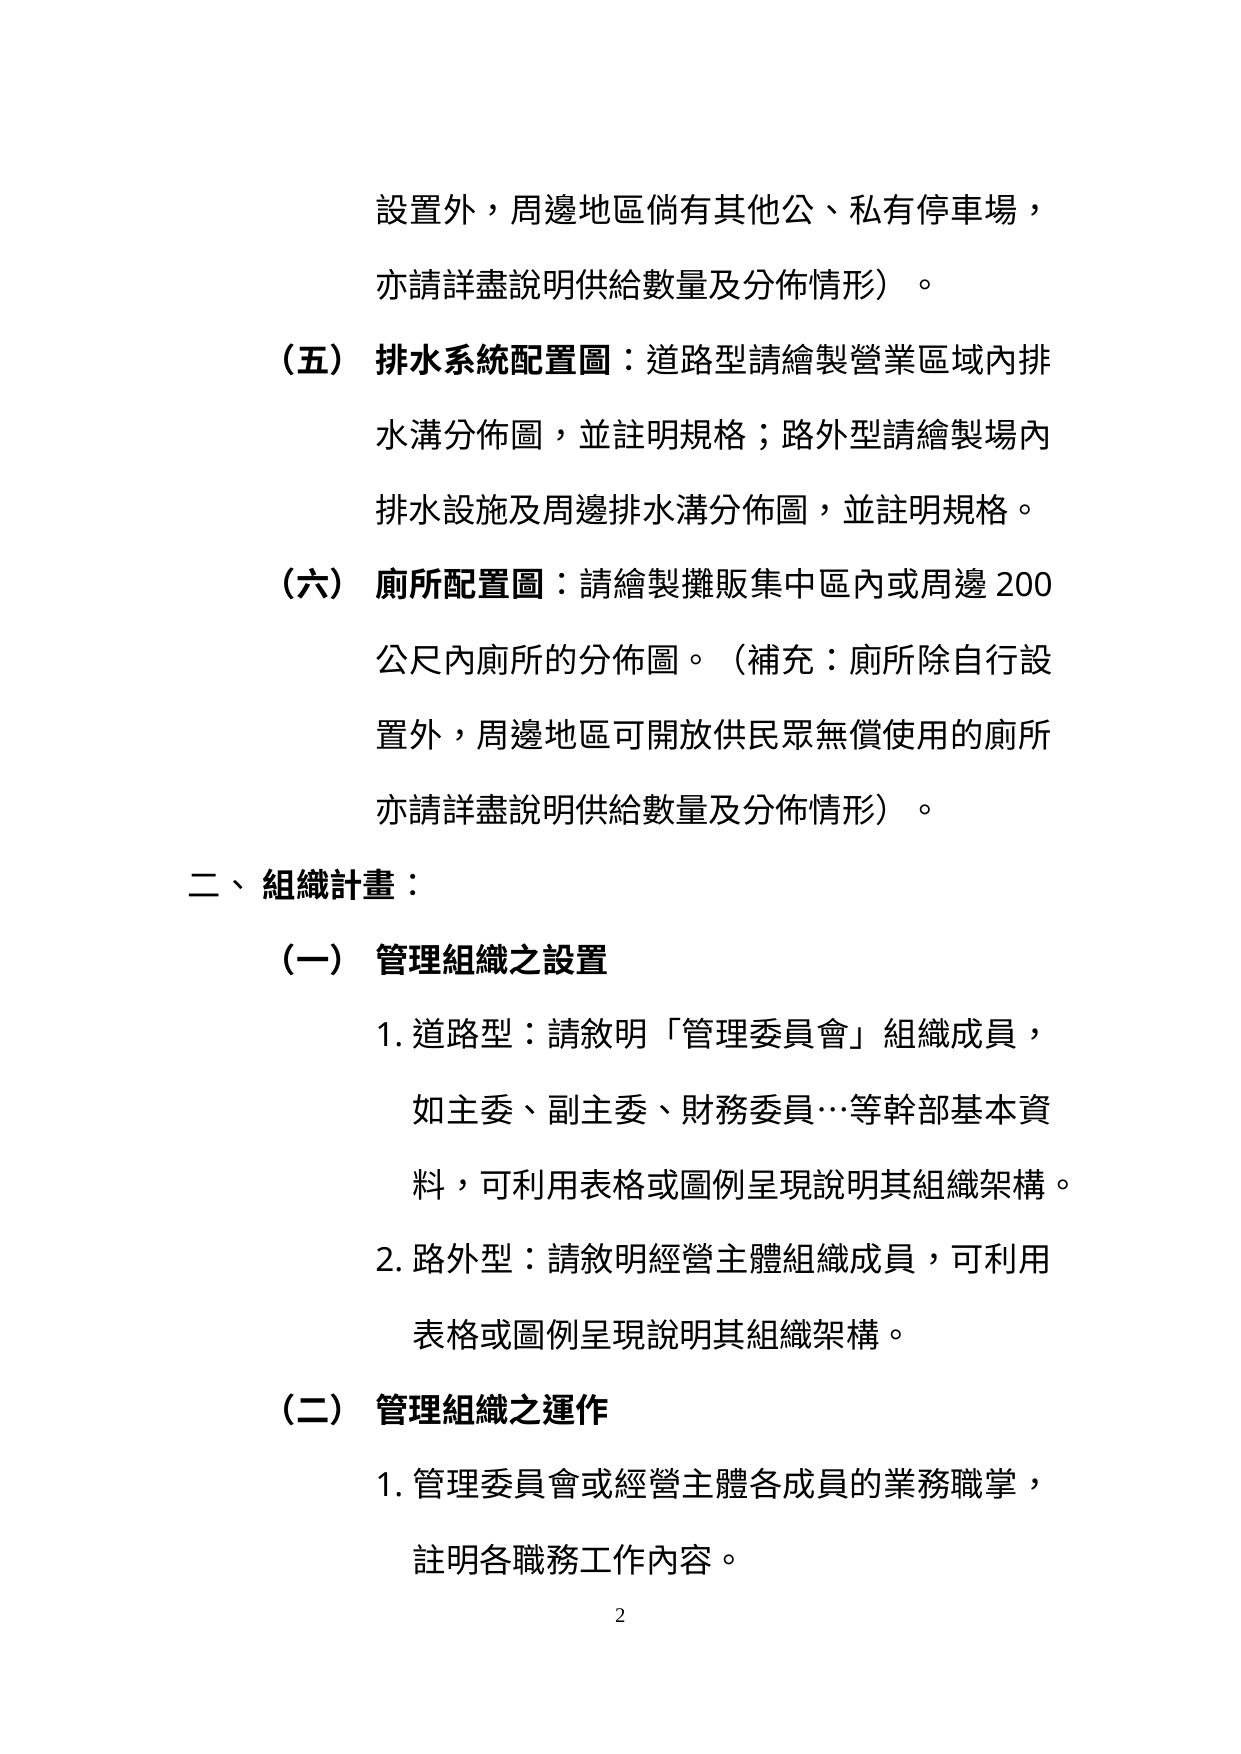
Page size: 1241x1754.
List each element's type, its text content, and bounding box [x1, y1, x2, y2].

list 路外型：請敘明經營主體組織成員，可利用表格或圖例呈現說明其組織架構。 [375, 1214, 1053, 1364]
list 組織計畫： [188, 839, 1053, 914]
list 設置外，周邊地區倘有其他公、私有停車場，亦請詳盡說明供給數量及分佈情形）。 [263, 164, 1053, 314]
list 廁所配置圖：請繪製攤販集中區內或周邊200公尺內廁所的分佈圖。（補充：廁所除自行設置外，周邊地區可開放供民眾無償使用的廁所，亦請詳盡說明供給數量及分佈情形）。 [263, 539, 1053, 839]
list 道路型：請敘明「管理委員會」組織成員，如主委、副主委、財務委員…等幹部基本資料，可利用表格或圖例呈現說明其組織架構。 [375, 989, 1053, 1214]
list 管理組織之設置 [263, 914, 1053, 989]
list 排水系統配置圖：道路型請繪製營業區域內排水溝分佈圖，並註明規格；路外型請繪製場內排水設施及周邊排水溝分佈圖，並註明規格。 [263, 314, 1053, 539]
list 管理組織之運作 [263, 1364, 1053, 1439]
list 管理委員會或經營主體各成員的業務職掌，註明各職務工作內容。 [375, 1439, 1053, 1589]
